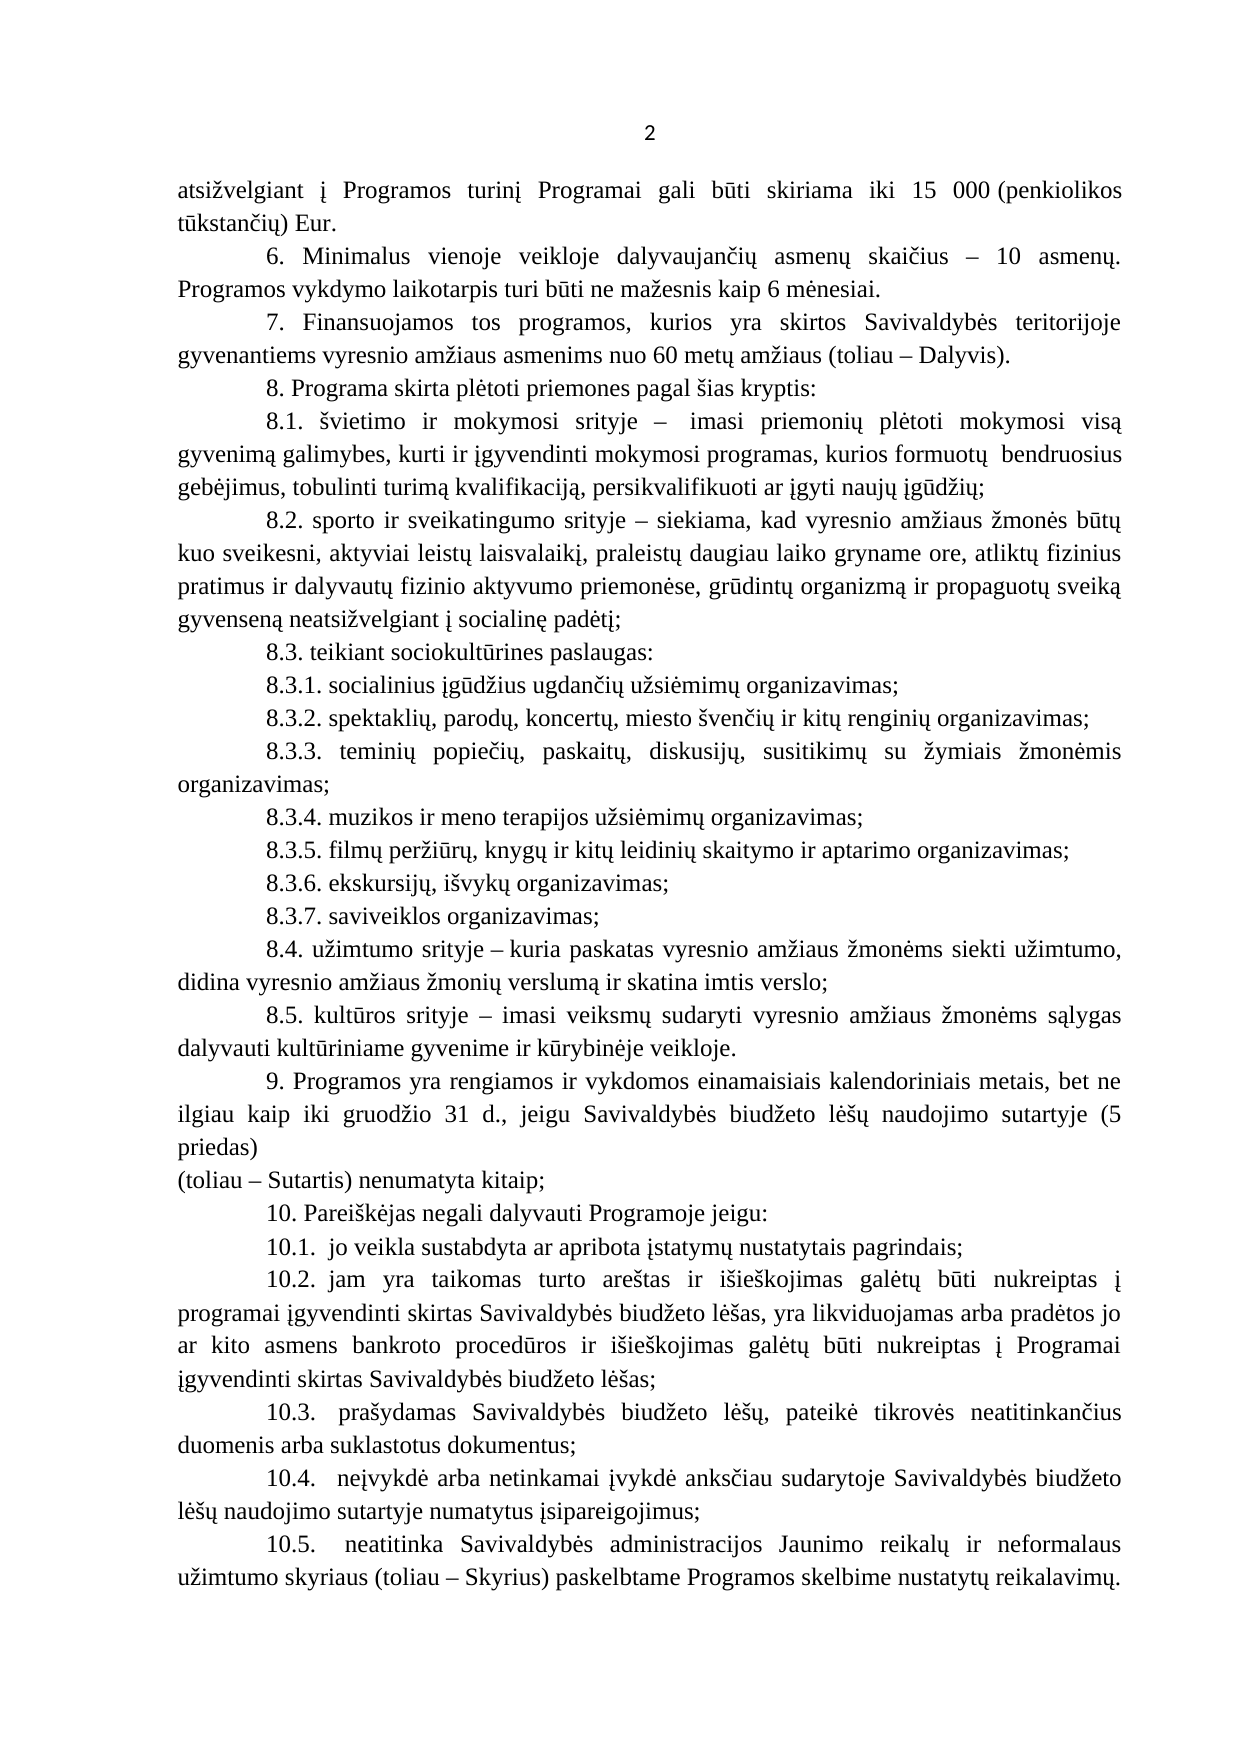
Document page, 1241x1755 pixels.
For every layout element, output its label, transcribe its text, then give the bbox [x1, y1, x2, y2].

text 10.1. jo veikla sustabdyta ar apribota įstatymų nustatytais pagrindais; [177, 1232, 1122, 1260]
text 8.3.7. saviveiklos organizavimas; [177, 901, 1122, 930]
text 8.3.3. teminių popiečių, paskaitų, diskusijų, susitikimų su žymiais žmonėmis organizavimas; [177, 736, 1122, 798]
text 8. Programa skirta plėtoti priemones pagal šias kryptis: [177, 373, 1122, 402]
text atsižvelgiant į Programos turinį Programai gali būti skiriama iki 15 000 (penkiolikos tūkstančių) Eur. [177, 175, 1122, 237]
text 8.3.1. socialinius įgūdžius ugdančių užsiėmimų organizavimas; [177, 670, 1122, 699]
text 10.4. neįvykdė arba netinkamai įvykdė anksčiau sudarytoje Savivaldybės biudžeto lėšų naudojimo sutartyje numatytus įsipareigojimus; [177, 1463, 1122, 1524]
text 8.2. sporto ir sveikatingumo srityje – siekiama, kad vyresnio amžiaus žmonės būtų kuo sveikesni, aktyviai leistų laisvalaikį, praleistų daugiau laiko gryname ore, atliktų fizinius pratimus ir dalyvautų fizinio aktyvumo priemonėse, grūdintų organizmą ir propaguotų sveiką gyvenseną neatsižvelgiant į socialinę padėtį; [177, 505, 1122, 633]
text 9. Programos yra rengiamos ir vykdomos einamaisiais kalendoriniais metais, bet ne ilgiau kaip iki gruodžio 31 d., jeigu Savivaldybės biudžeto lėšų naudojimo sutartyje (5 priedas) (toliau – Sutartis) nenumatyta kitaip; [177, 1066, 1122, 1194]
text 8.3.5. filmų peržiūrų, knygų ir kitų leidinių skaitymo ir aptarimo organizavimas; [177, 835, 1122, 864]
text 8.1. švietimo ir mokymosi srityje – imasi priemonių plėtoti mokymosi visą gyvenimą galimybes, kurti ir įgyvendinti mokymosi programas, kurios formuotų bendruosius gebėjimus, tobulinti turimą kvalifikaciją, persikvalifikuoti ar įgyti naujų įgūdžių; [177, 406, 1122, 501]
text 8.3.2. spektaklių, parodų, koncertų, miesto švenčių ir kitų renginių organizavimas; [177, 703, 1122, 732]
text 10.2. jam yra taikomas turto areštas ir išieškojimas galėtų būti nukreiptas į programai įgyvendinti skirtas Savivaldybės biudžeto lėšas, yra likviduojamas arba pradėtos jo ar kito asmens bankroto procedūros ir išieškojimas galėtų būti nukreiptas į Programai įgyvendinti skirtas Savivaldybės biudžeto lėšas; [177, 1264, 1122, 1392]
text 8.3. teikiant sociokultūrines paslaugas: [177, 637, 1122, 666]
text 8.3.6. ekskursijų, išvykų organizavimas; [177, 868, 1122, 897]
text 8.5. kultūros srityje – imasi veiksmų sudaryti vyresnio amžiaus žmonėms sąlygas dalyvauti kultūriniame gyvenime ir kūrybinėje veikloje. [177, 1000, 1122, 1062]
text 10.3. prašydamas Savivaldybės biudžeto lėšų, pateikė tikrovės neatitinkančius duomenis arba suklastotus dokumentus; [177, 1397, 1122, 1458]
text 10.5. neatitinka Savivaldybės administracijos Jaunimo reikalų ir neformalaus užimtumo skyriaus (toliau – Skyrius) paskelbtame Programos skelbime nustatytų reikalavimų. [177, 1529, 1122, 1591]
text 8.3.4. muzikos ir meno terapijos užsiėmimų organizavimas; [177, 802, 1122, 831]
text 7. Finansuojamos tos programos, kurios yra skirtos Savivaldybės teritorijoje gyvenantiems vyresnio amžiaus asmenims nuo 60 metų amžiaus (toliau – Dalyvis). [177, 307, 1122, 369]
text 6. Minimalus vienoje veikloje dalyvaujančių asmenų skaičius – 10 asmenų. Programos vykdymo laikotarpis turi būti ne mažesnis kaip 6 mėnesiai. [177, 241, 1122, 303]
text 10. Pareiškėjas negali dalyvauti Programoje jeigu: [177, 1198, 1122, 1227]
text 8.4. užimtumo srityje – kuria paskatas vyresnio amžiaus žmonėms siekti užimtumo, didina vyresnio amžiaus žmonių verslumą ir skatina imtis verslo; [177, 934, 1122, 996]
